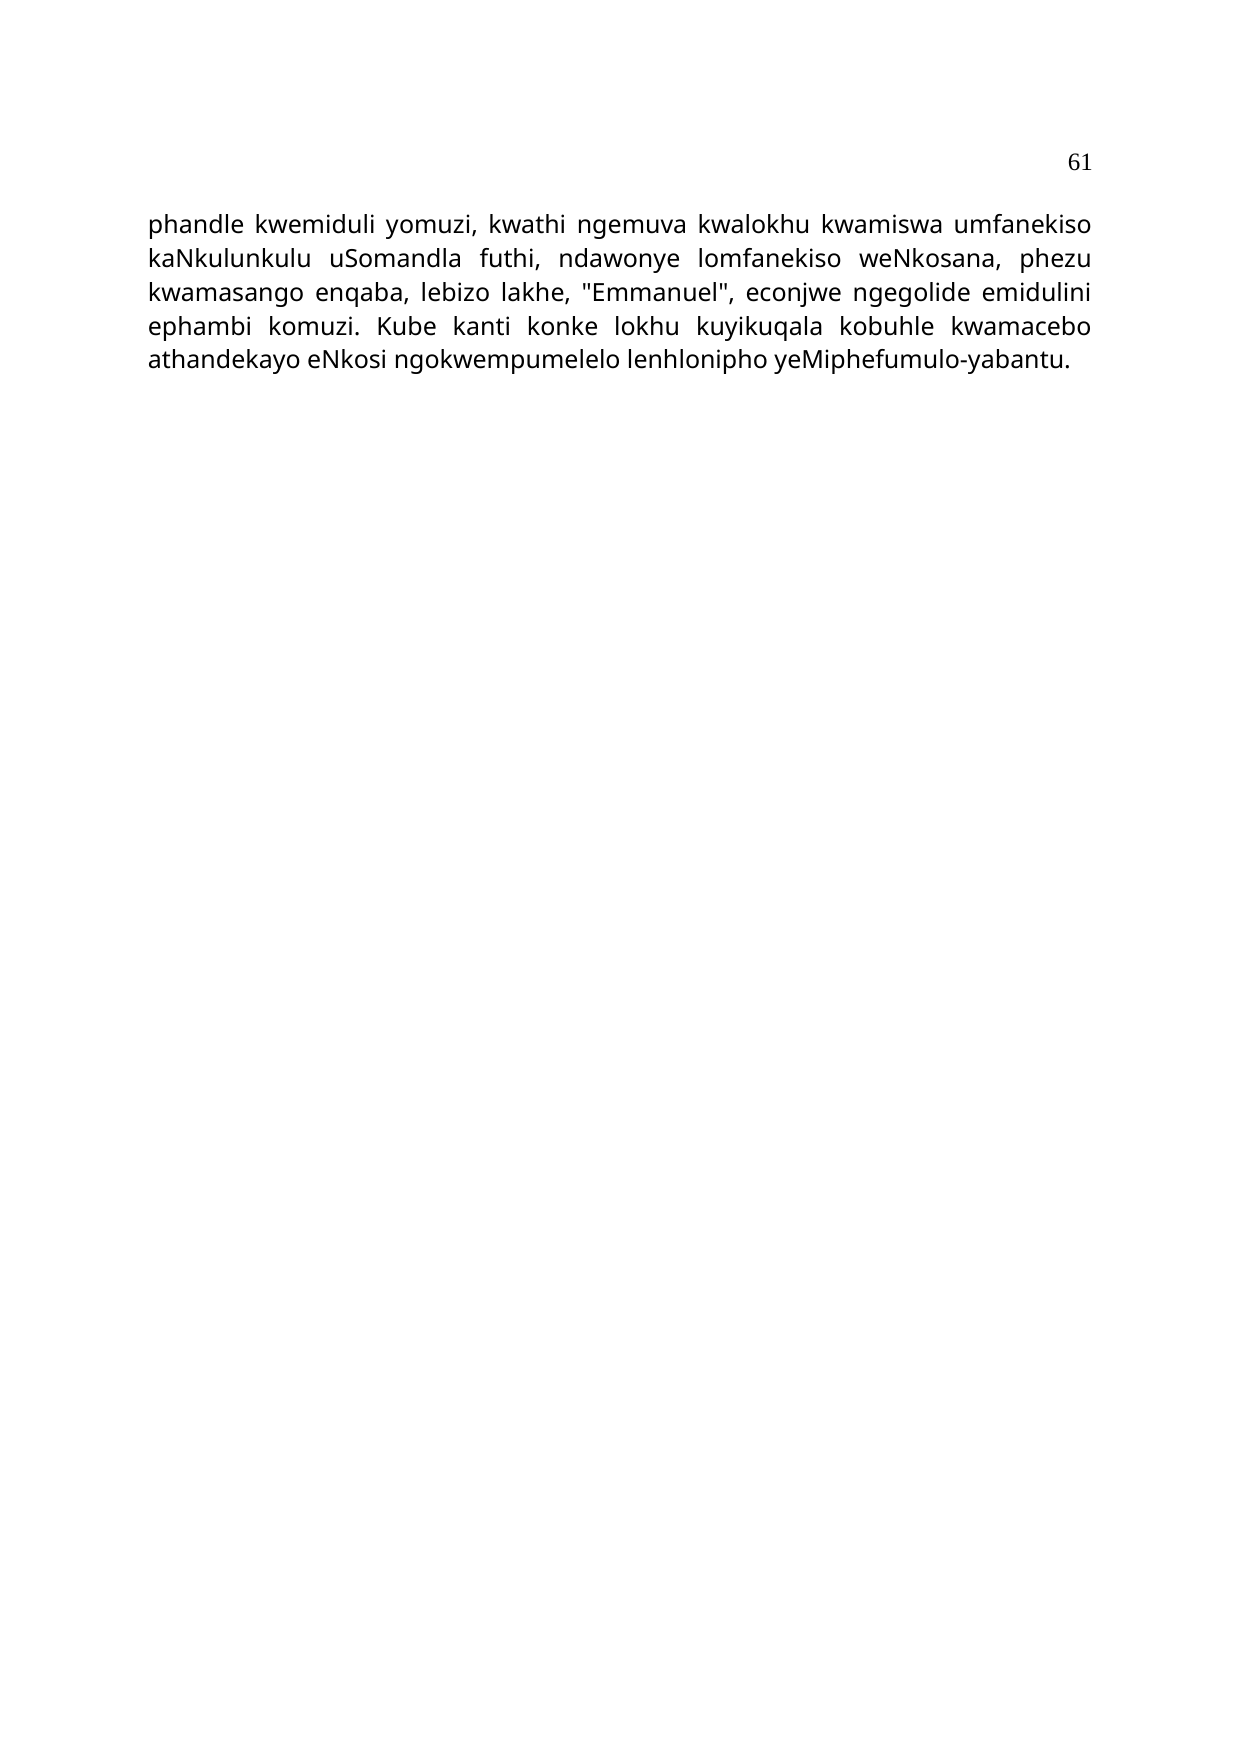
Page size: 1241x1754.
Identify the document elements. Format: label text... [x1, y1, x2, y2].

text phandle kwemiduli yomuzi, kwathi ngemuva kwalokhu kwamiswa umfanekiso kaNkulunkulu uSomandla futhi, ndawonye lomfanekiso weNkosana, phezu kwamasango enqaba, lebizo lakhe, "Emmanuel", econjwe ngegolide emidulini ephambi komuzi. Kube kanti konke lokhu kuyikuqala kobuhle kwamacebo athandekayo eNkosi ngokwempumelelo lenhlonipho yeMiphefumulo-yabantu. [148, 207, 1093, 376]
